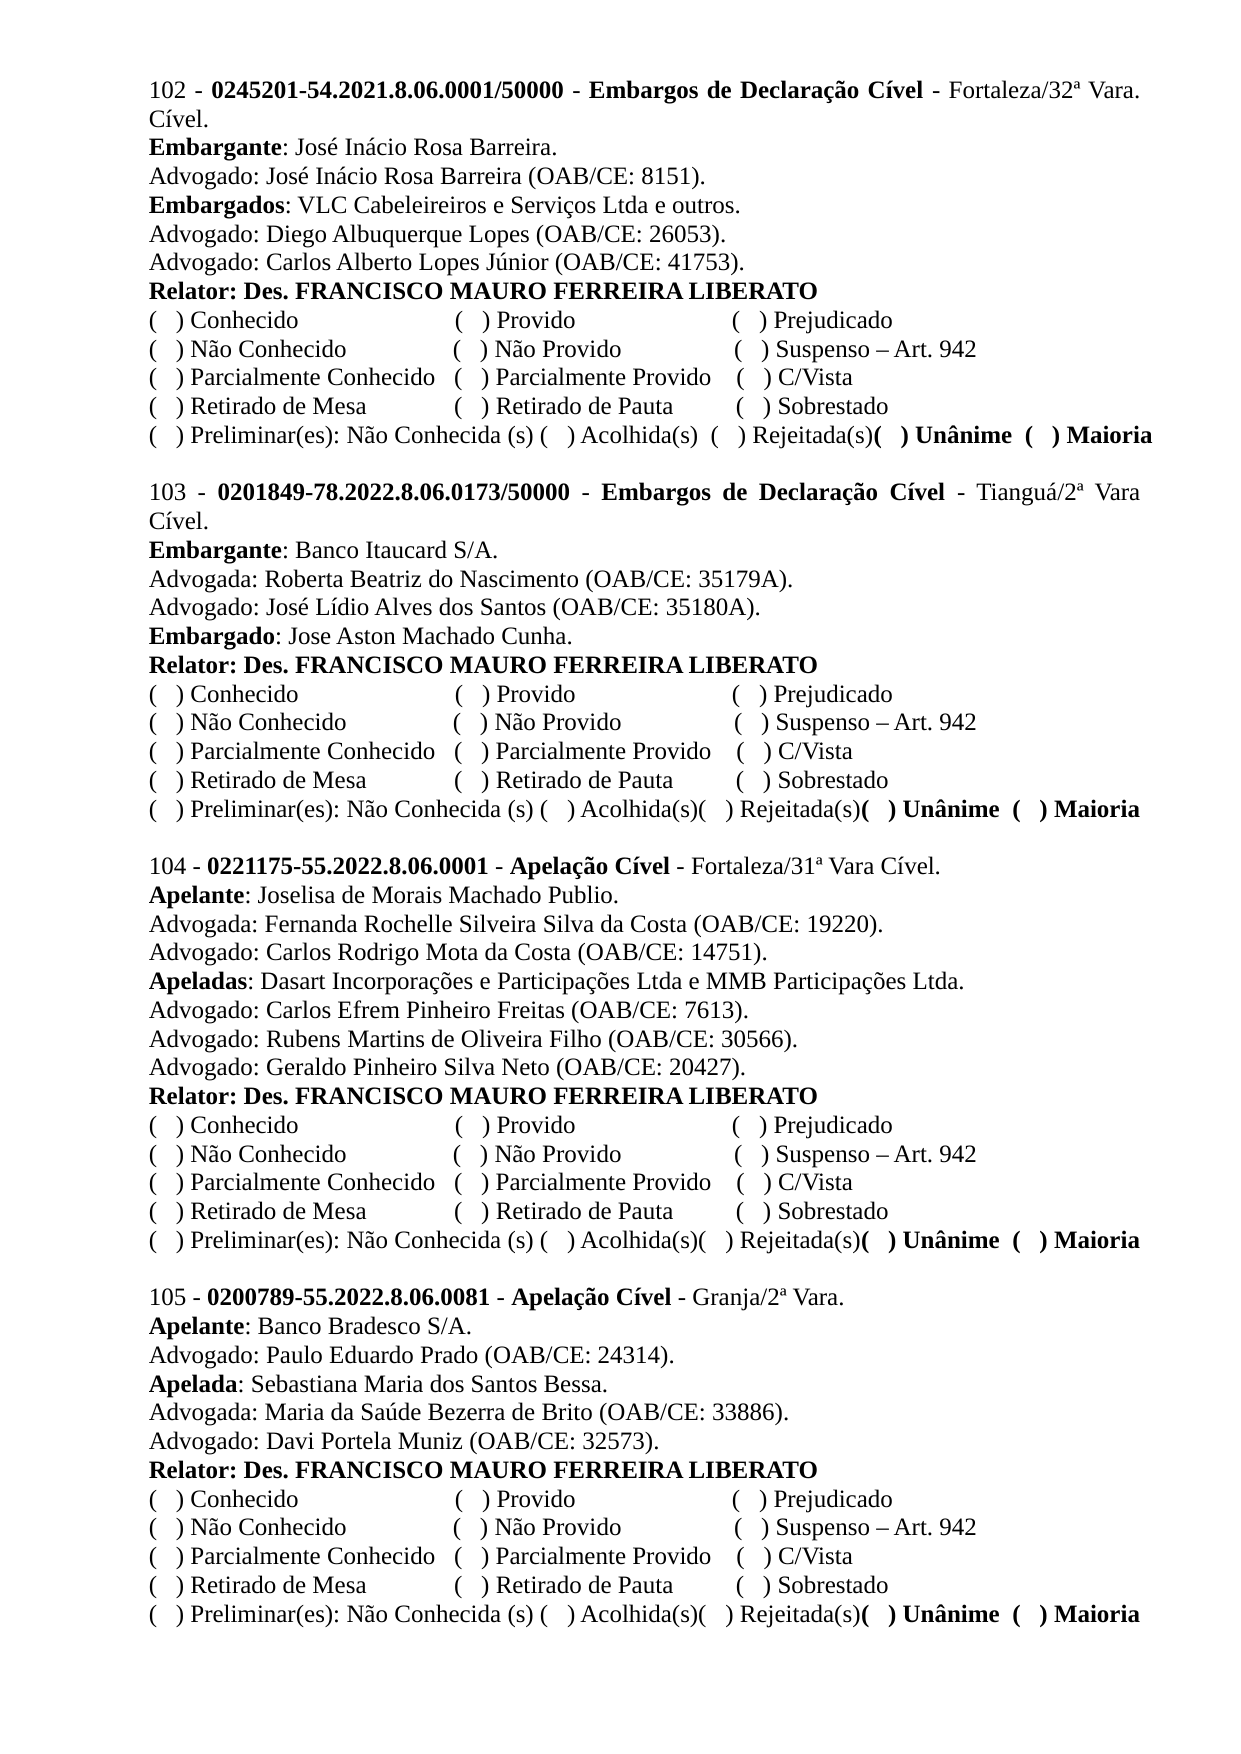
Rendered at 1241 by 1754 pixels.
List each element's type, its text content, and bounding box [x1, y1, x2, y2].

text Apelante: Banco Bradesco S/A. [148, 1311, 1141, 1340]
text ( ) Parcialmente Conhecido ( ) Parcialmente Provido ( ) C/Vista [148, 736, 1158, 765]
text ( ) Preliminar(es): Não Conhecida (s) ( ) Acolhida(s)( ) Rejeitada(s)( ) Unânime ( ) Maioria [148, 794, 1158, 822]
text ( ) Preliminar(es): Não Conhecida (s) ( ) Acolhida(s) ( ) Rejeitada(s)( ) Unânime ( ) Maioria [148, 420, 1158, 449]
text ( ) Preliminar(es): Não Conhecida (s) ( ) Acolhida(s)( ) Rejeitada(s)( ) Unânime ( ) Maioria [148, 1599, 1158, 1627]
text Relator: Des. FRANCISCO MAURO FERREIRA LIBERATO [148, 276, 1141, 305]
text Embargante: José Inácio Rosa Barreira. [148, 132, 1141, 161]
text Advogada: Roberta Beatriz do Nascimento (OAB/CE: 35179A). [148, 564, 1141, 592]
text 105 - 0200789-55.2022.8.06.0081 - Apelação Cível - Granja/2ª Vara. [148, 1282, 1141, 1311]
text 104 - 0221175-55.2022.8.06.0001 - Apelação Cível - Fortaleza/31ª Vara Cível. [148, 851, 1141, 880]
text Advogado: Geraldo Pinheiro Silva Neto (OAB/CE: 20427). [148, 1052, 1141, 1081]
text ( ) Não Conhecido ( ) Não Provido ( ) Suspenso – Art. 942 [148, 1512, 1158, 1541]
text Advogado: Diego Albuquerque Lopes (OAB/CE: 26053). [148, 219, 1141, 247]
text Apeladas: Dasart Incorporações e Participações Ltda e MMB Participações Ltda. [148, 966, 1141, 995]
text ( ) Retirado de Mesa ( ) Retirado de Pauta ( ) Sobrestado [148, 765, 1158, 794]
text Advogado: Rubens Martins de Oliveira Filho (OAB/CE: 30566). [148, 1024, 1141, 1052]
text ( ) Retirado de Mesa ( ) Retirado de Pauta ( ) Sobrestado [148, 1196, 1158, 1225]
text 102 - 0245201-54.2021.8.06.0001/50000 - Embargos de Declaração Cível - Fortaleza/32ª Vara. Cível. [148, 75, 1141, 132]
text ( ) Retirado de Mesa ( ) Retirado de Pauta ( ) Sobrestado [148, 1570, 1158, 1599]
text ( ) Preliminar(es): Não Conhecida (s) ( ) Acolhida(s)( ) Rejeitada(s)( ) Unânime ( ) Maioria [148, 1225, 1158, 1254]
text Relator: Des. FRANCISCO MAURO FERREIRA LIBERATO [148, 1081, 1141, 1110]
text Advogada: Fernanda Rochelle Silveira Silva da Costa (OAB/CE: 19220). [148, 909, 1141, 937]
text Advogado: Carlos Efrem Pinheiro Freitas (OAB/CE: 7613). [148, 995, 1141, 1024]
text ( ) Não Conhecido ( ) Não Provido ( ) Suspenso – Art. 942 [148, 1139, 1158, 1167]
text ( ) Não Conhecido ( ) Não Provido ( ) Suspenso – Art. 942 [148, 334, 1158, 362]
text Advogado: Carlos Rodrigo Mota da Costa (OAB/CE: 14751). [148, 937, 1141, 966]
text ( ) Parcialmente Conhecido ( ) Parcialmente Provido ( ) C/Vista [148, 1541, 1158, 1570]
text ( ) Conhecido ( ) Provido ( ) Prejudicado [148, 1110, 1141, 1139]
text Apelada: Sebastiana Maria dos Santos Bessa. [148, 1369, 1141, 1397]
text Relator: Des. FRANCISCO MAURO FERREIRA LIBERATO [148, 650, 1141, 679]
text Apelante: Joselisa de Morais Machado Publio. [148, 880, 1141, 909]
text Advogado: José Inácio Rosa Barreira (OAB/CE: 8151). [148, 161, 1141, 190]
text Advogado: Davi Portela Muniz (OAB/CE: 32573). [148, 1426, 1141, 1455]
text ( ) Conhecido ( ) Provido ( ) Prejudicado [148, 679, 1141, 707]
text Embargado: Jose Aston Machado Cunha. [148, 621, 1141, 650]
text Advogado: Carlos Alberto Lopes Júnior (OAB/CE: 41753). [148, 247, 1141, 276]
text ( ) Parcialmente Conhecido ( ) Parcialmente Provido ( ) C/Vista [148, 1167, 1158, 1196]
text ( ) Não Conhecido ( ) Não Provido ( ) Suspenso – Art. 942 [148, 707, 1158, 736]
text ( ) Conhecido ( ) Provido ( ) Prejudicado [148, 1484, 1141, 1512]
text ( ) Conhecido ( ) Provido ( ) Prejudicado [148, 305, 1141, 334]
text Advogada: Maria da Saúde Bezerra de Brito (OAB/CE: 33886). [148, 1397, 1141, 1426]
text ( ) Parcialmente Conhecido ( ) Parcialmente Provido ( ) C/Vista [148, 362, 1158, 391]
text Embargados: VLC Cabeleireiros e Serviços Ltda e outros. [148, 190, 1141, 219]
text Advogado: José Lídio Alves dos Santos (OAB/CE: 35180A). [148, 592, 1141, 621]
text ( ) Retirado de Mesa ( ) Retirado de Pauta ( ) Sobrestado [148, 391, 1158, 420]
text 103 - 0201849-78.2022.8.06.0173/50000 - Embargos de Declaração Cível - Tianguá/2ª Vara Cível. [148, 477, 1141, 535]
text Relator: Des. FRANCISCO MAURO FERREIRA LIBERATO [148, 1455, 1141, 1484]
text Advogado: Paulo Eduardo Prado (OAB/CE: 24314). [148, 1340, 1141, 1369]
text Embargante: Banco Itaucard S/A. [148, 535, 1141, 564]
